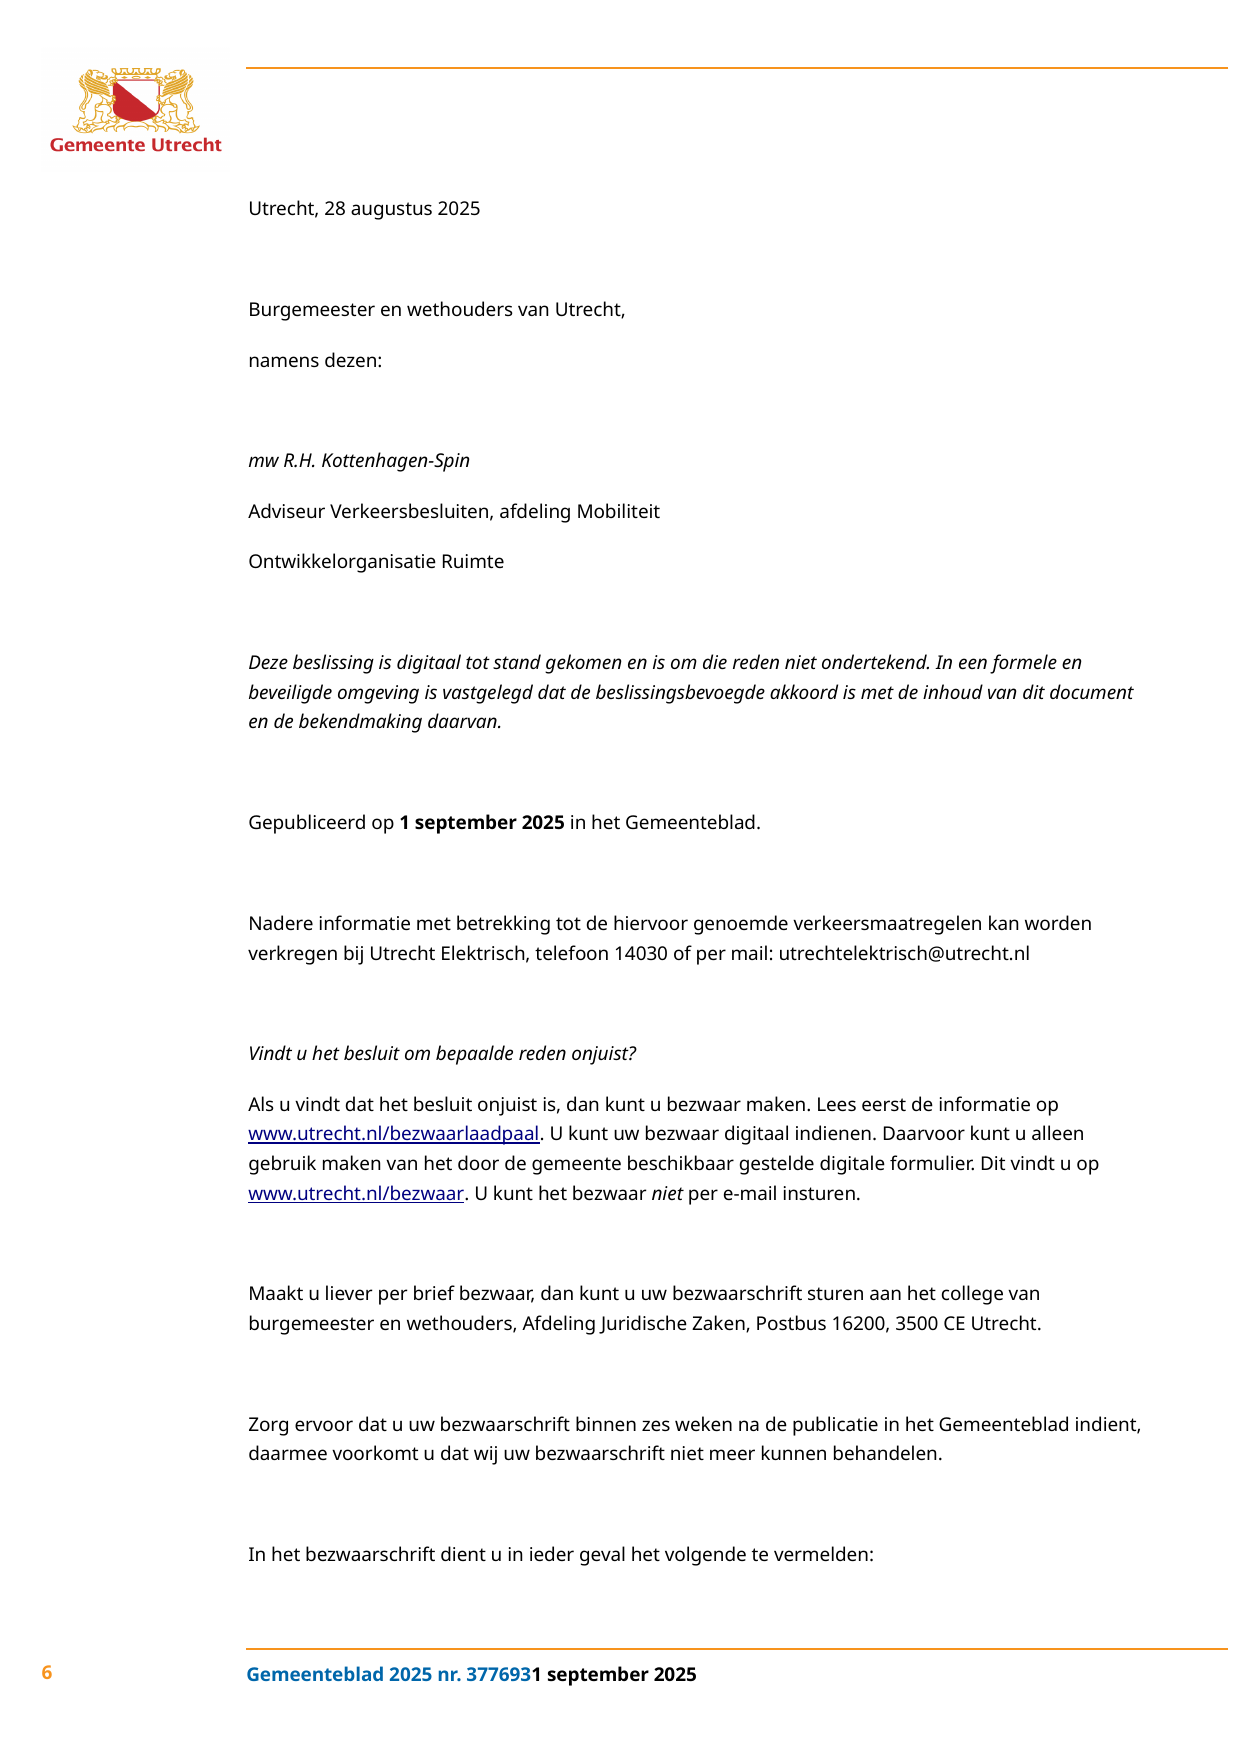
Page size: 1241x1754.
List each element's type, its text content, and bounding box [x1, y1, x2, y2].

text Nadere informatie met betrekking tot de hiervoor genoemde verkeersmaatregelen kan worden verkregen bij Utrecht Elektrisch, telefoon 14030 of per mail: utrechtelektrisch@utrecht.nl [248, 910, 1152, 966]
text mw R.H. Kottenhagen-Spin [248, 448, 1152, 473]
text Vindt u het besluit om bepaalde reden onjuist? [248, 1041, 1152, 1066]
picture [41, 47, 231, 172]
text Zorg ervoor dat u uw bezwaarschrift binnen zes weken na de publicatie in het Gemeenteblad indient, daarmee voorkomt u dat wij uw bezwaarschrift niet meer kunnen behandelen. [248, 1411, 1152, 1466]
text Adviseur Verkeersbesluiten, afdeling Mobiliteit [248, 498, 1152, 524]
text Gepubliceerd op 1 september 2025 in het Gemeenteblad. [248, 809, 1152, 835]
text Utrecht, 28 augustus 2025 [248, 196, 1152, 221]
text In het bezwaarschrift dient u in ieder geval het volgende te vermelden: [248, 1541, 1152, 1567]
text Burgemeester en wethouders van Utrecht, [248, 296, 1152, 322]
text Maakt u liever per brief bezwaar, dan kunt u uw bezwaarschrift sturen aan het college van burgemeester en wethouders, Afdeling Juridische Zaken, Postbus 16200, 3500 CE Utrecht. [248, 1281, 1152, 1336]
text Als u vindt dat het besluit onjuist is, dan kunt u bezwaar maken. Lees eerst de informatie op www.utrecht.nl/bezwaarlaadpaal. U kunt uw bezwaar digitaal indienen. Daarvoor kunt u alleen gebruik maken van het door de gemeente beschikbaar gestelde digitale formulier. Dit vindt u op www.utrecht.nl/bezwaar. U kunt het bezwaar niet per e-mail insturen. [248, 1091, 1152, 1206]
text Deze beslissing is digitaal tot stand gekomen en is om die reden niet ondertekend. In een formele en beveiligde omgeving is vastgelegd dat de beslissingsbevoegde akkoord is met de inhoud van dit document en de bekendmaking daarvan. [248, 649, 1152, 734]
text namens dezen: [248, 347, 1152, 373]
text Ontwikkelorganisatie Ruimte [248, 548, 1152, 574]
